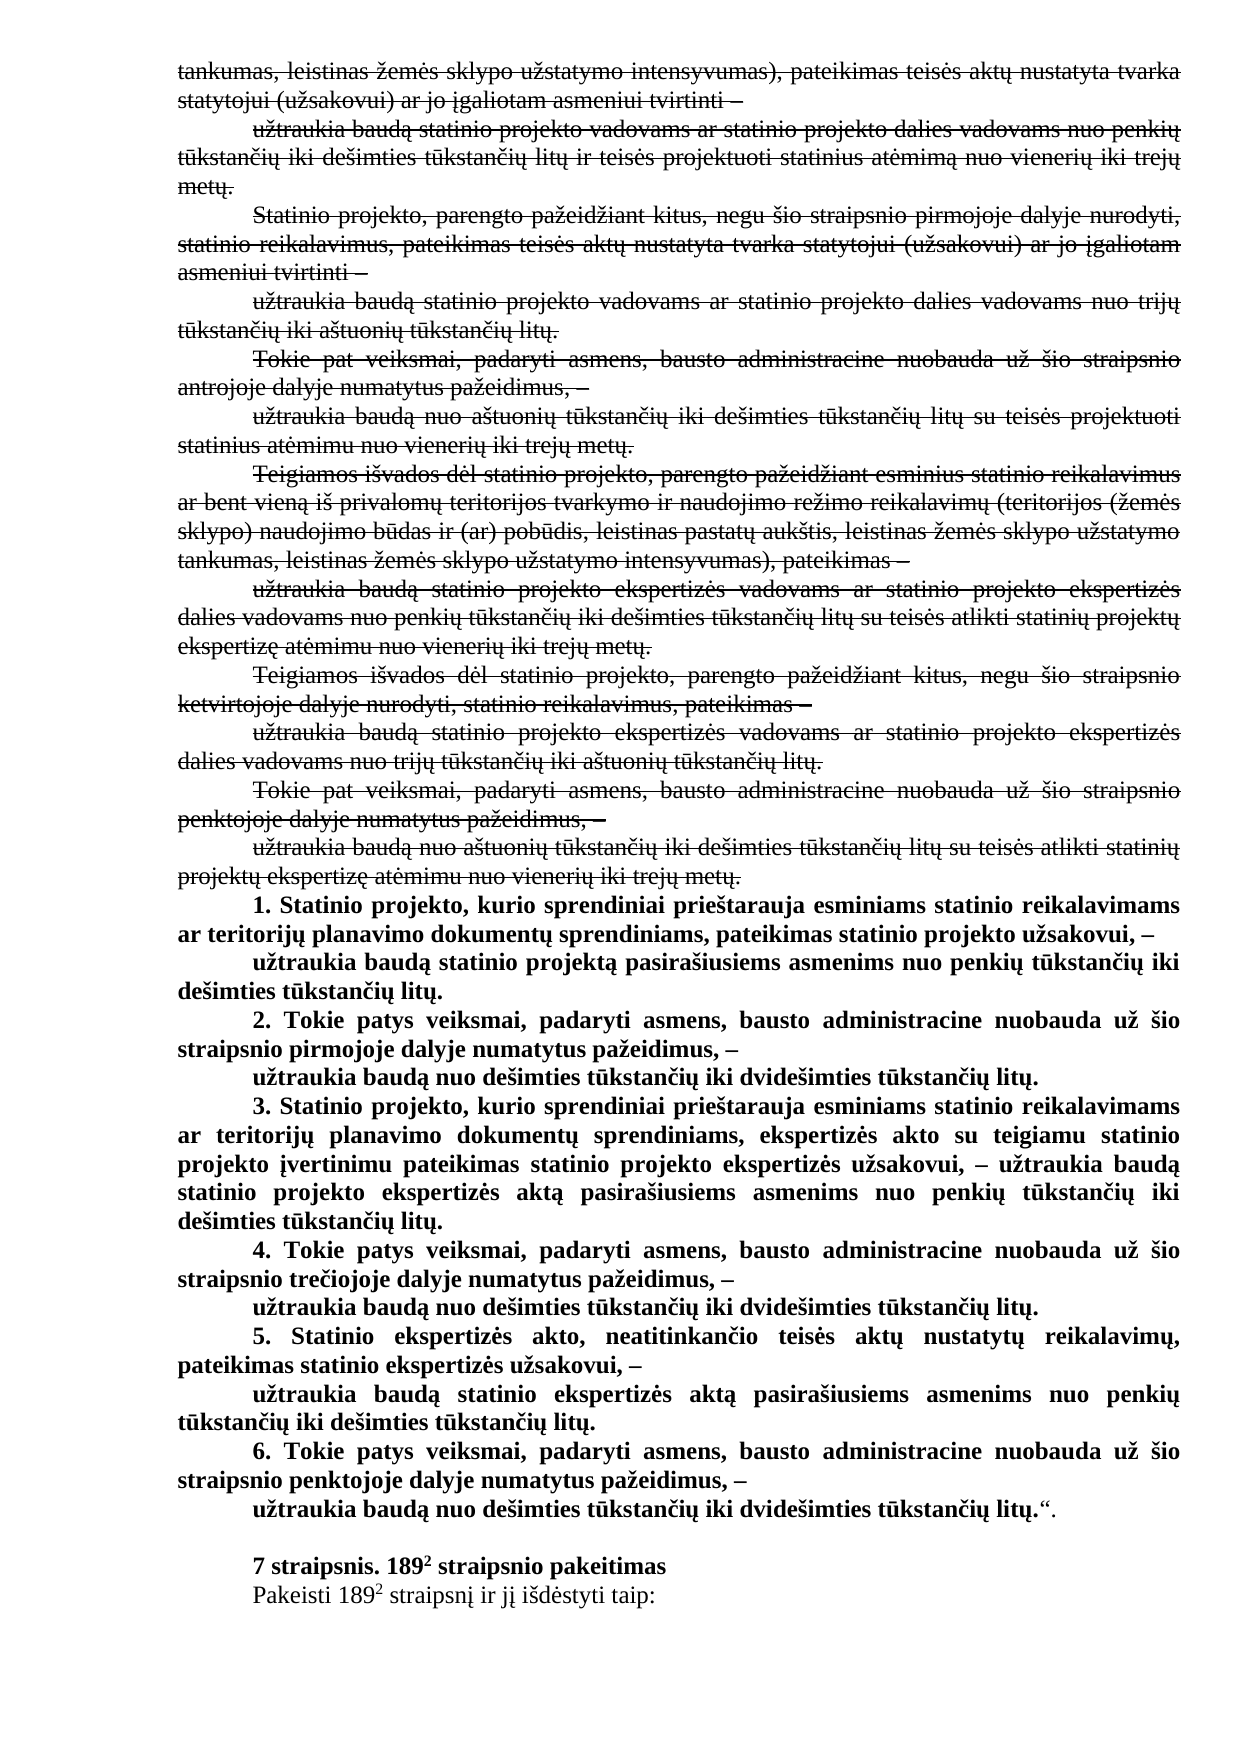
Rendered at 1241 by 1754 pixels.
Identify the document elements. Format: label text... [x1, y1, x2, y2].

text Teigiamos išvados dėl statinio projekto, parengto pažeidžiant esminius statinio reikalavimus ar bent vieną iš privalomų teritorijos tvarkymo ir naudojimo režimo reikalavimų (teritorijos (žemės sklypo) naudojimo būdas ir (ar) pobūdis, leistinas pastatų aukštis, leistinas žemės sklypo užstatymo tankumas, leistinas žemės sklypo užstatymo intensyvumas), pateikimas – [177, 459, 1181, 503]
text 4. Tokie patys veiksmai, padaryti asmens, bausto administracine nuobauda už šio straipsnio trečiojoje dalyje numatytus pažeidimus, – [177, 1235, 1181, 1292]
text užtraukia baudą nuo dešimties tūkstančių iki dvidešimties tūkstančių litų. [177, 1062, 1181, 1091]
text Statinio projekto, parengto pažeidžiant esminius statinio reikalavimus ar bent vieną iš privalomų teritorijos tvarkymo ir naudojimo režimo reikalavimų (teritorijos (žemės sklypo) naudojimo būdas ir (ar) pobūdis, leistinas pastatų aukštis, leistinas žemės sklypo užstatymo tankumas, leistinas žemės sklypo užstatymo intensyvumas), pateikimas teisės aktų nustatyta tvarka statytojui (užsakovui) ar jo įgaliotam asmeniui tvirtinti – [177, 56, 1181, 72]
text užtraukia baudą statinio projekto vadovams ar statinio projekto dalies vadovams nuo trijų tūkstančių iki aštuonių tūkstančių litų. [177, 286, 1181, 344]
text užtraukia baudą nuo aštuonių tūkstančių iki dešimties tūkstančių litų su teisės atlikti statinių projektų ekspertizę atėmimu nuo vienerių iki trejų metų. [177, 832, 1181, 890]
text 3. Statinio projekto, kurio sprendiniai prieštarauja esminiams statinio reikalavimams ar teritorijų planavimo dokumentų sprendiniams, ekspertizės akto su teigiamu statinio projekto įvertinimu pateikimas statinio projekto ekspertizės užsakovui, – užtraukia baudą statinio projekto ekspertizės aktą pasirašiusiems asmenims nuo penkių tūkstančių iki dešimties tūkstančių litų. [177, 1091, 1181, 1235]
text užtraukia baudą statinio projekto vadovams ar statinio projekto dalies vadovams nuo penkių tūkstančių iki dešimties tūkstančių litų ir teisės projektuoti statinius atėmimą nuo vienerių iki trejų metų. [177, 159, 1181, 200]
text užtraukia baudą statinio projekto vadovams ar statinio projekto dalies vadovams nuo penkių tūkstančių iki dešimties tūkstančių litų ir teisės projektuoti statinius atėmimą nuo vienerių iki trejų metų. [177, 114, 1181, 158]
text Statinio projekto, parengto pažeidžiant kitus, negu šio straipsnio pirmojoje dalyje nurodyti, statinio reikalavimus, pateikimas teisės aktų nustatyta tvarka statytojui (užsakovui) ar jo įgaliotam asmeniui tvirtinti – [177, 200, 1181, 244]
text 2. Tokie patys veiksmai, padaryti asmens, bausto administracine nuobauda už šio straipsnio pirmojoje dalyje numatytus pažeidimus, – [177, 1005, 1181, 1062]
text 1. Statinio projekto, kurio sprendiniai prieštarauja esminiams statinio reikalavimams ar teritorijų planavimo dokumentų sprendiniams, pateikimas statinio projekto užsakovui, – [177, 890, 1181, 947]
text Teigiamos išvados dėl statinio projekto, parengto pažeidžiant kitus, negu šio straipsnio ketvirtojoje dalyje nurodyti, statinio reikalavimus, pateikimas – [177, 660, 1181, 717]
text 6. Tokie patys veiksmai, padaryti asmens, bausto administracine nuobauda už šio straipsnio penktojoje dalyje numatytus pažeidimus, – [177, 1436, 1181, 1494]
text Tokie pat veiksmai, padaryti asmens, bausto administracine nuobauda už šio straipsnio antrojoje dalyje numatytus pažeidimus, – [177, 344, 1181, 401]
text užtraukia baudą statinio projekto ekspertizės vadovams ar statinio projekto ekspertizės dalies vadovams nuo trijų tūkstančių iki aštuonių tūkstančių litų. [177, 717, 1181, 775]
text užtraukia baudą statinio projektą pasirašiusiems asmenims nuo penkių tūkstančių iki dešimties tūkstančių litų. [177, 947, 1181, 1005]
text užtraukia baudą statinio projekto ekspertizės vadovams ar statinio projekto ekspertizės dalies vadovams nuo penkių tūkstančių iki dešimties tūkstančių litų su teisės atlikti statinių projektų ekspertizę atėmimu nuo vienerių iki trejų metų. [177, 574, 1181, 618]
text Pakeisti 1892 straipsnį ir jį išdėstyti taip: [177, 1580, 1181, 1609]
text Teigiamos išvados dėl statinio projekto, parengto pažeidžiant esminius statinio reikalavimus ar bent vieną iš privalomų teritorijos tvarkymo ir naudojimo režimo reikalavimų (teritorijos (žemės sklypo) naudojimo būdas ir (ar) pobūdis, leistinas pastatų aukštis, leistinas žemės sklypo užstatymo tankumas, leistinas žemės sklypo užstatymo intensyvumas), pateikimas – [177, 504, 1181, 574]
text užtraukia baudą nuo dešimties tūkstančių iki dvidešimties tūkstančių litų. [177, 1292, 1181, 1321]
text užtraukia baudą nuo aštuonių tūkstančių iki dešimties tūkstančių litų su teisės projektuoti statinius atėmimu nuo vienerių iki trejų metų. [177, 401, 1181, 459]
text užtraukia baudą statinio ekspertizės aktą pasirašiusiems asmenims nuo penkių tūkstančių iki dešimties tūkstančių litų. [177, 1379, 1181, 1436]
text Tokie pat veiksmai, padaryti asmens, bausto administracine nuobauda už šio straipsnio penktojoje dalyje numatytus pažeidimus, – [177, 775, 1181, 832]
text 7 straipsnis. 1892 straipsnio pakeitimas [177, 1551, 1181, 1580]
text Statinio projekto, parengto pažeidžiant esminius statinio reikalavimus ar bent vieną iš privalomų teritorijos tvarkymo ir naudojimo režimo reikalavimų (teritorijos (žemės sklypo) naudojimo būdas ir (ar) pobūdis, leistinas pastatų aukštis, leistinas žemės sklypo užstatymo tankumas, leistinas žemės sklypo užstatymo intensyvumas), pateikimas teisės aktų nustatyta tvarka statytojui (užsakovui) ar jo įgaliotam asmeniui tvirtinti – [177, 73, 1181, 114]
text užtraukia baudą statinio projekto ekspertizės vadovams ar statinio projekto ekspertizės dalies vadovams nuo penkių tūkstančių iki dešimties tūkstančių litų su teisės atlikti statinių projektų ekspertizę atėmimu nuo vienerių iki trejų metų. [177, 619, 1181, 660]
text Statinio projekto, parengto pažeidžiant kitus, negu šio straipsnio pirmojoje dalyje nurodyti, statinio reikalavimus, pateikimas teisės aktų nustatyta tvarka statytojui (užsakovui) ar jo įgaliotam asmeniui tvirtinti – [177, 245, 1181, 286]
text užtraukia baudą nuo dešimties tūkstančių iki dvidešimties tūkstančių litų.“. [177, 1494, 1181, 1522]
text 5. Statinio ekspertizės akto, neatitinkančio teisės aktų nustatytų reikalavimų, pateikimas statinio ekspertizės užsakovui, – [177, 1321, 1181, 1379]
